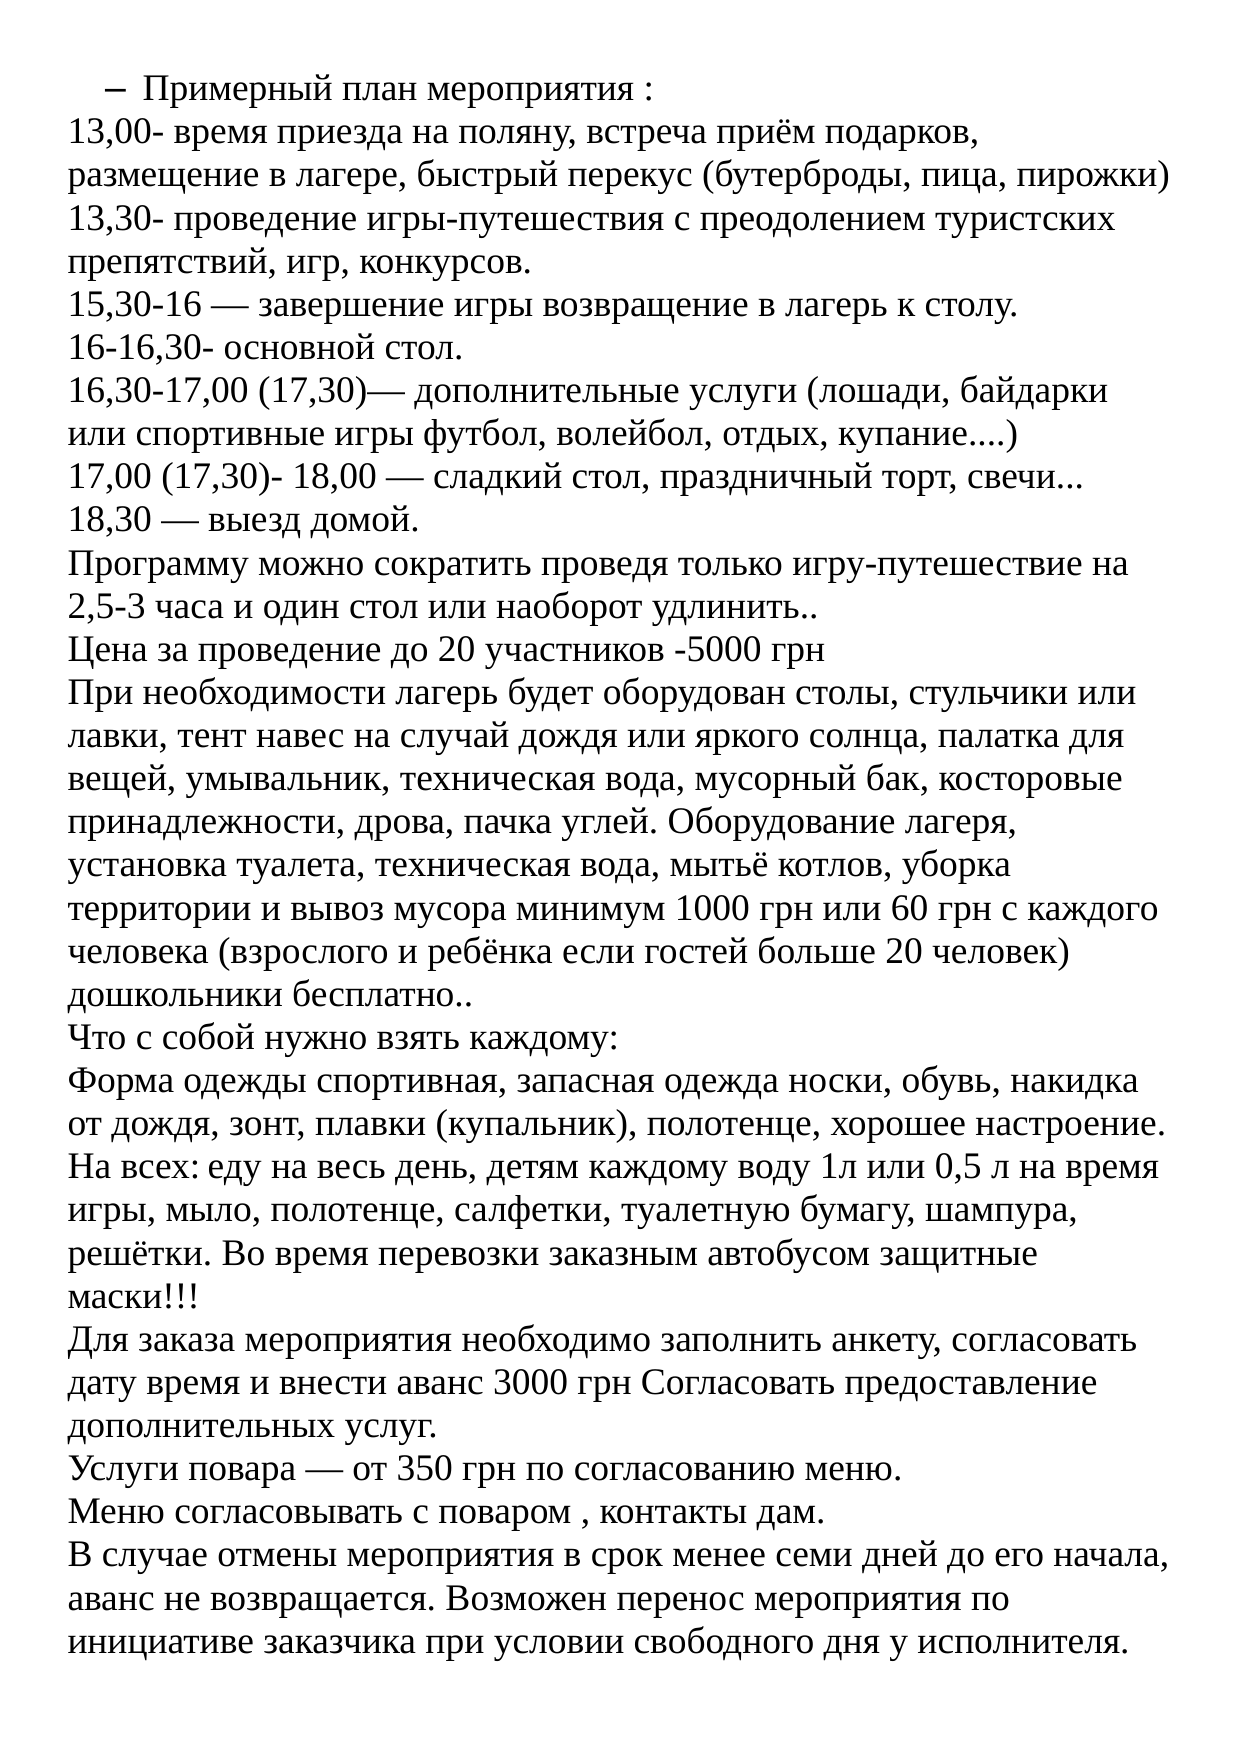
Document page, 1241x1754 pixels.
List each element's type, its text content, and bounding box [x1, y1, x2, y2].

text Цена за проведение до 20 участников -5000 грн [67, 626, 1177, 669]
list Примерный план мероприятия : [105, 66, 1177, 109]
text Для заказа мероприятия необходимо заполнить анкету, согласовать дату время и внести аванс 3000 грн Согласовать предоставление дополнительных услуг. [67, 1316, 1177, 1446]
text Услуги повара — от 350 грн по согласованию меню. [67, 1446, 1177, 1489]
text 13,00- время приезда на поляну, встреча приём подарков, размещение в лагере, быстрый перекус (бутерброды, пица, пирожки) [67, 109, 1177, 195]
text На всех: еду на весь день, детям каждому воду 1л или 0,5 л на время игры, мыло, полотенце, салфетки, туалетную бумагу, шампура, решётки. Во время перевозки заказным автобусом защитные маски!!! [67, 1144, 1177, 1316]
text 16-16,30- основной стол. [67, 324, 1177, 367]
text Форма одежды спортивная, запасная одежда носки, обувь, накидка от дождя, зонт, плавки (купальник), полотенце, хорошее настроение. [67, 1057, 1177, 1144]
text 15,30-16 — завершение игры возвращение в лагерь к столу. [67, 281, 1177, 324]
text При необходимости лагерь будет оборудован столы, стульчики или лавки, тент навес на случай дождя или яркого солнца, палатка для вещей, умывальник, техническая вода, мусорный бак, косторовые принадлежности, дрова, пачка углей. Оборудование лагеря, установка туалета, техническая вода, мытьё котлов, уборка территории и вывоз мусора минимум 1000 грн или 60 грн с каждого человека (взрослого и ребёнка если гостей больше 20 человек) дошкольники бесплатно.. [67, 669, 1177, 1014]
text 13,30- проведение игры-путешествия с преодолением туристских препятствий, игр, конкурсов. [67, 195, 1177, 281]
text Программу можно сократить проведя только игру-путешествие на 2,5-3 часа и один стол или наоборот удлинить.. [67, 540, 1177, 626]
text В случае отмены мероприятия в срок менее семи дней до его начала, аванс не возвращается. Возможен перенос мероприятия по инициативе заказчика при условии свободного дня у исполнителя. [67, 1532, 1177, 1661]
text 16,30-17,00 (17,30)— дополнительные услуги (лошади, байдарки или спортивные игры футбол, волейбол, отдых, купание....) [67, 367, 1177, 454]
text 18,30 — выезд домой. [67, 497, 1177, 540]
text Меню согласовывать с поваром , контакты дам. [67, 1489, 1177, 1532]
text 17,00 (17,30)- 18,00 — сладкий стол, праздничный торт, свечи... [67, 454, 1177, 497]
text Что с собой нужно взять каждому: [67, 1014, 1177, 1057]
